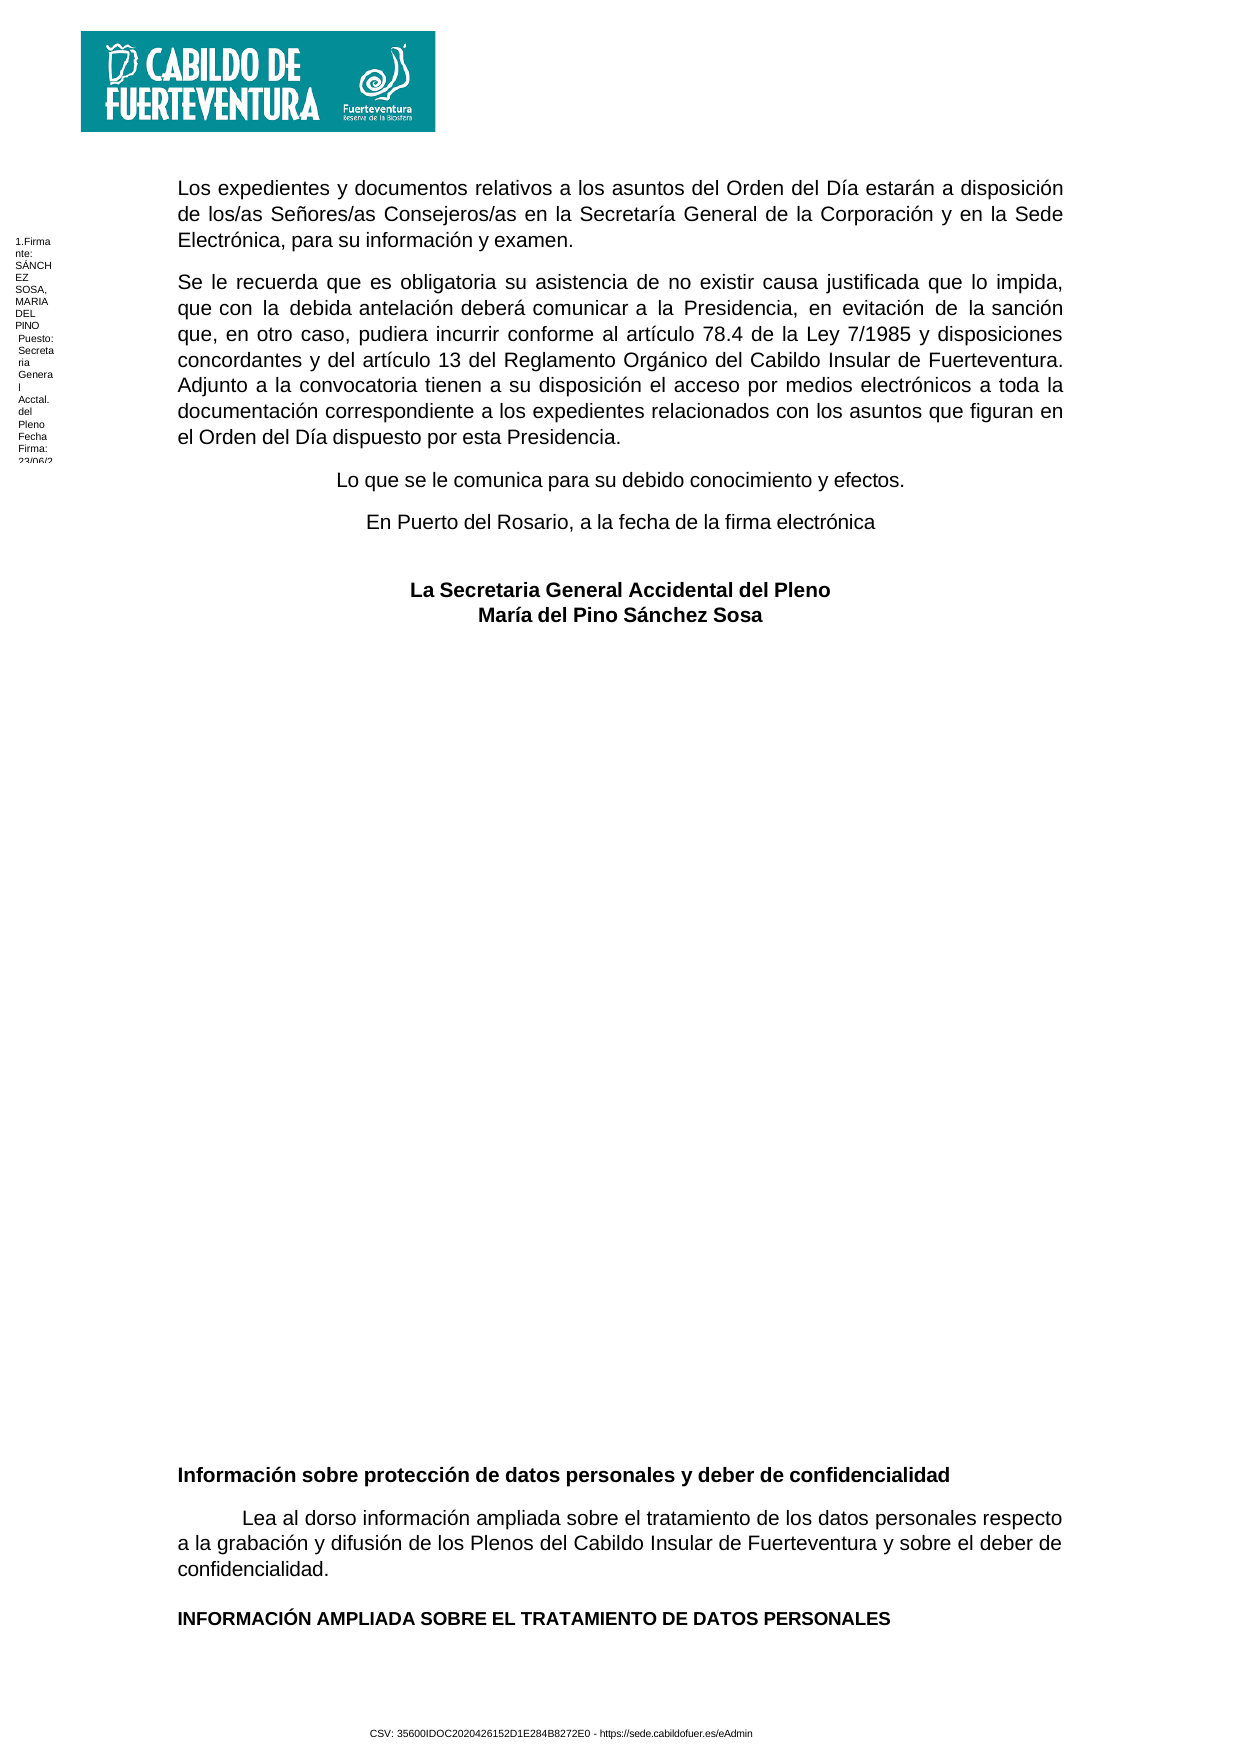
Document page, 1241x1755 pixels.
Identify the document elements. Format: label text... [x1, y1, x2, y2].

text La Secretaria General Accidental del Pleno María del Pino Sánchez Sosa [408, 578, 832, 627]
text Se le recuerda que es obligatoria su asistencia de no existir causa justificada que lo impida, que con la debida antelación deberá comunicar a la Presidencia, en evitación de la sanción que, en otro caso, pudiera incurrir conforme al artículo 78.4 de la Ley 7/1985 y disposiciones concordantes y del artículo 13 del Reglamento Orgánico del Cabildo Insular de Fuerteventura. Adjunto a la convocatoria tienen a su disposición el acceso por medios electrónicos a toda la documentación correspondiente a los expedientes relacionados con los asuntos que figuran en el Orden del Día dispuesto por esta Presidencia. [177, 270, 1064, 449]
text Lo que se le comunica para su debido conocimiento y efectos. [334, 467, 907, 492]
text INFORMACIÓN AMPLIADA SOBRE EL TRATAMIENTO DE DATOS PERSONALES [177, 1608, 1076, 1630]
text Información sobre protección de datos personales y deber de confidencialidad [177, 1463, 1076, 1487]
text Lea al dorso información ampliada sobre el tratamiento de los datos personales respecto a la grabación y difusión de los Plenos del Cabildo Insular de Fuerteventura y sobre el deber de confidencialidad. [177, 1506, 1063, 1581]
text 1.Firmante: SÁNCHEZ SOSA,MARIA DEL PINO [15, 236, 54, 332]
text [13, 234, 54, 463]
text Los expedientes y documentos relativos a los asuntos del Orden del Día estarán a disposición de los/as Señores/as Consejeros/as en la Secretaría General de la Corporación y en la Sede Electrónica, para su información y examen. [177, 176, 1064, 252]
text Puesto: Secretaria General Acctal. del Pleno Fecha Firma: 23/06/2026 12:08:27 [18, 332, 54, 463]
text En Puerto del Rosario, a la fecha de la firma electrónica [334, 510, 907, 534]
